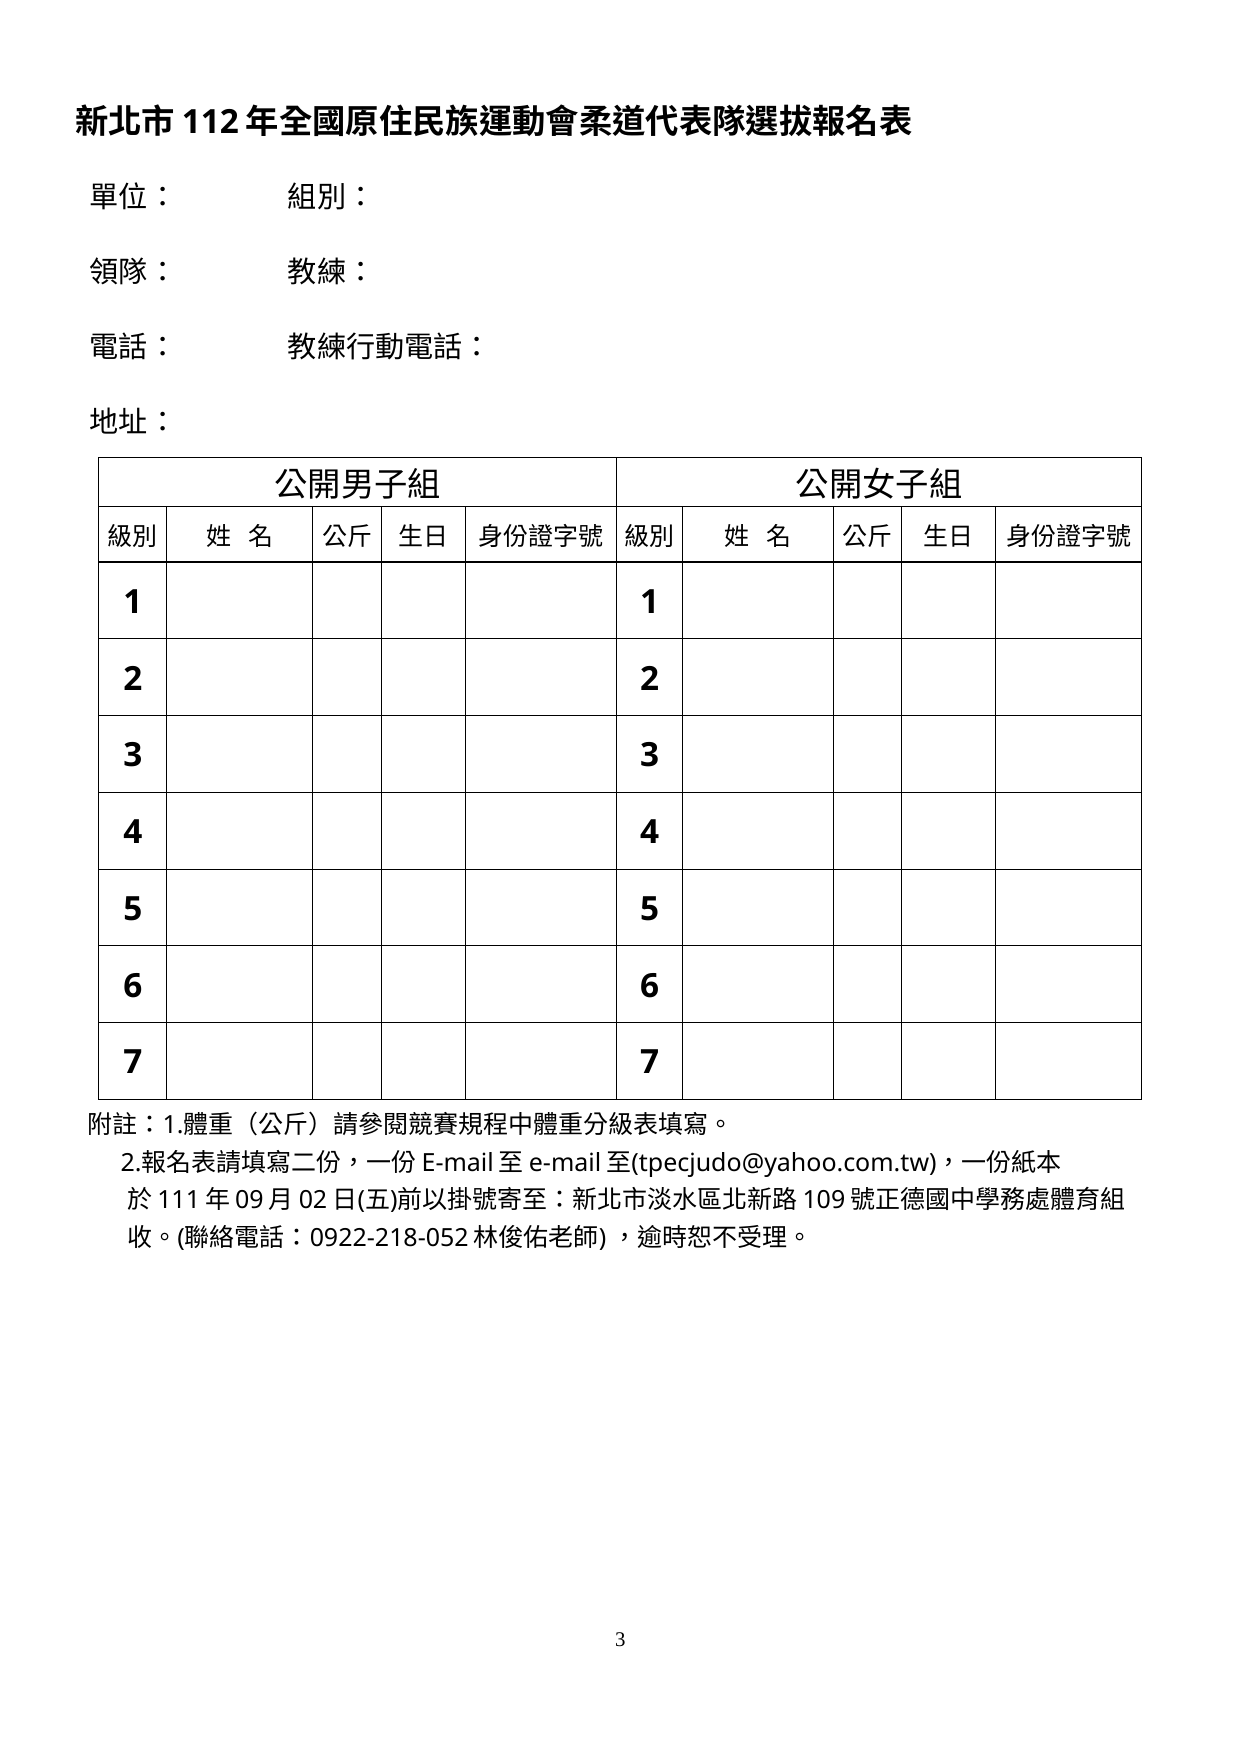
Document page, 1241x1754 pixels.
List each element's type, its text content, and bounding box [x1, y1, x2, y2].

text 地址： [75, 382, 1165, 457]
table_cell [382, 870, 465, 945]
table_cell [683, 716, 833, 792]
table_cell 生日 [902, 507, 995, 561]
table_cell [996, 563, 1141, 638]
table_cell 生日 [382, 507, 465, 561]
table_cell 2 [99, 639, 166, 715]
table_cell [382, 563, 465, 638]
text 新北市112年全國原住民族運動會柔道代表隊選拔報名表 [75, 82, 1165, 157]
table_cell 級別 [617, 507, 682, 561]
table_cell [834, 563, 901, 638]
table_cell [313, 1023, 381, 1099]
text 2.報名表請填寫二份，一份E-mail至e-mail至(tpecjudo@yahoo.com.tw)，一份紙本 [75, 1141, 1176, 1179]
table_cell [683, 946, 833, 1022]
table_cell 3 [99, 716, 166, 792]
table_cell 級別 [99, 507, 166, 561]
text 單位： 組別： [75, 157, 1165, 232]
table_cell 7 [99, 1023, 166, 1099]
table_cell 4 [99, 793, 166, 868]
table_cell [466, 1023, 616, 1099]
table_cell 身份證字號 [466, 507, 616, 561]
table_cell [683, 793, 833, 868]
text 領隊： 教練： [75, 232, 1165, 307]
table_cell [466, 716, 616, 792]
table_cell [167, 1023, 312, 1099]
table_cell [996, 1023, 1141, 1099]
table_cell 1 [99, 563, 166, 638]
table_cell [313, 870, 381, 945]
table_cell [683, 870, 833, 945]
table_cell 3 [617, 716, 682, 792]
table_cell [996, 716, 1141, 792]
text 附註：1.體重（公斤）請參閱競賽規程中體重分級表填寫。 [75, 1100, 1165, 1141]
table_cell [313, 639, 381, 715]
table_cell 姓 名 [683, 507, 833, 561]
table_cell 公斤 [834, 507, 901, 561]
table_cell [382, 793, 465, 868]
table_cell [834, 870, 901, 945]
table_cell [902, 563, 995, 638]
table_cell 4 [617, 793, 682, 868]
table_cell [167, 946, 312, 1022]
table_cell 身份證字號 [996, 507, 1141, 561]
table_cell [834, 716, 901, 792]
table_cell [466, 946, 616, 1022]
table_header 公開女子組 [617, 458, 1141, 506]
table_cell 公斤 [313, 507, 381, 561]
table_cell [902, 793, 995, 868]
table_cell [313, 946, 381, 1022]
table_cell 2 [617, 639, 682, 715]
table_cell [996, 639, 1141, 715]
table_cell [902, 946, 995, 1022]
table_cell [382, 716, 465, 792]
table_cell [834, 639, 901, 715]
text 於111年09月02日(五)前以掛號寄至：新北市淡水區北新路109號正德國中學務處體育組 [75, 1179, 1165, 1216]
table_cell [167, 639, 312, 715]
table_cell [167, 793, 312, 868]
text 收。(聯絡電話：0922-218-052林俊佑老師) ，逾時恕不受理。 [75, 1216, 1165, 1254]
table_cell [466, 563, 616, 638]
table_cell [683, 1023, 833, 1099]
table_cell [466, 793, 616, 868]
table_cell [167, 563, 312, 638]
table_cell 5 [99, 870, 166, 945]
table_cell [683, 639, 833, 715]
table_cell [466, 639, 616, 715]
table_cell 姓 名 [167, 507, 312, 561]
table_cell [996, 793, 1141, 868]
table_cell [996, 946, 1141, 1022]
table_cell [902, 870, 995, 945]
table_cell [834, 793, 901, 868]
table_cell [902, 639, 995, 715]
table_cell [382, 639, 465, 715]
table_cell [683, 563, 833, 638]
table_cell [313, 793, 381, 868]
table_cell [834, 1023, 901, 1099]
table_cell [313, 563, 381, 638]
table_cell 7 [617, 1023, 682, 1099]
table_cell 1 [617, 563, 682, 638]
table_cell 5 [617, 870, 682, 945]
table_header 公開男子組 [99, 458, 616, 506]
table_cell [902, 716, 995, 792]
table_cell [382, 1023, 465, 1099]
table_cell [167, 870, 312, 945]
table_cell [902, 1023, 995, 1099]
table_cell [382, 946, 465, 1022]
table_cell [834, 946, 901, 1022]
table_cell [466, 870, 616, 945]
table_cell [313, 716, 381, 792]
table_cell [996, 870, 1141, 945]
table_cell 6 [99, 946, 166, 1022]
table_cell [167, 716, 312, 792]
table_cell 6 [617, 946, 682, 1022]
text 電話： 教練行動電話： [75, 307, 1165, 382]
